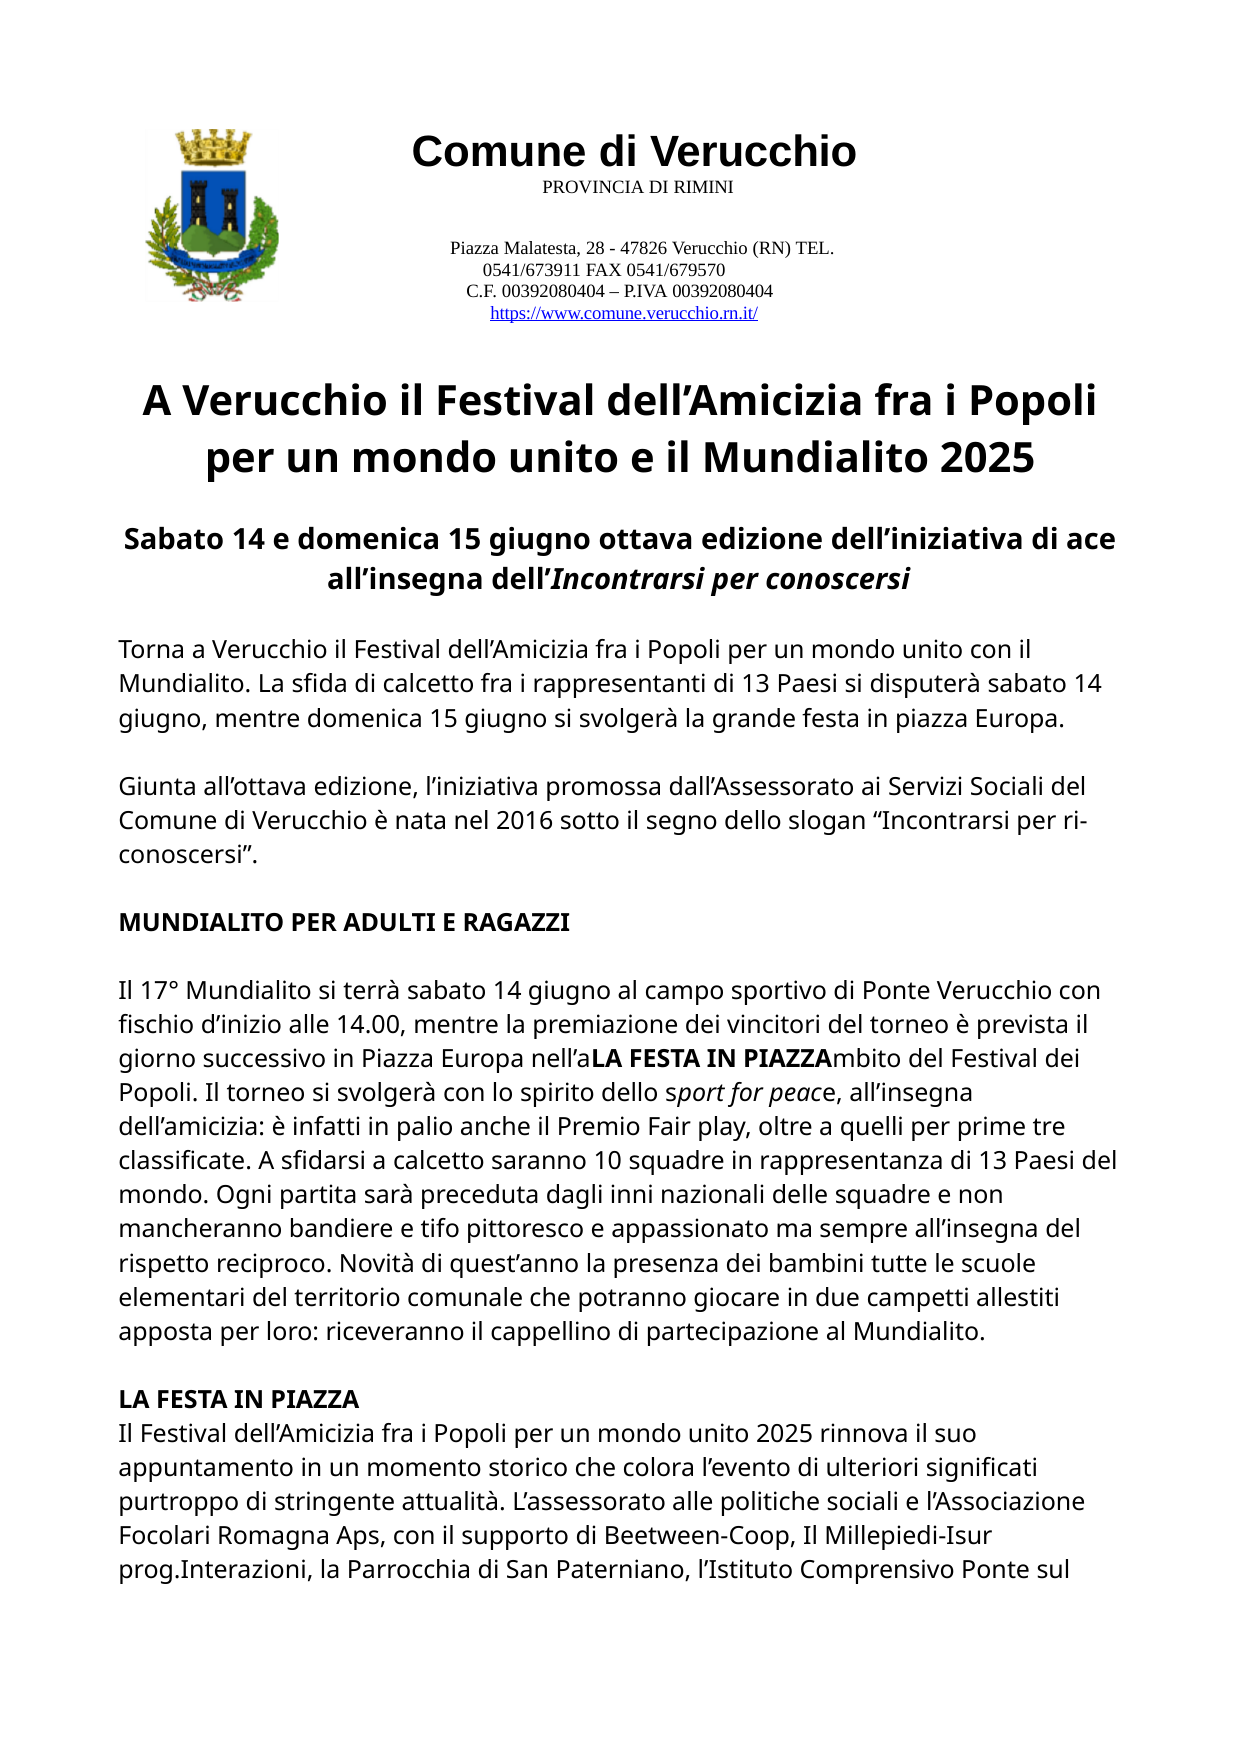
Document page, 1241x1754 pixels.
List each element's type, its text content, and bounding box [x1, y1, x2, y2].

text https://www.comune.verucchio.rn.it/ [490, 302, 1122, 323]
text Giunta all’ottava edizione, l’iniziativa promossa dall’Assessorato ai Servizi Sociali del Comune di Verucchio è nata nel 2016 sotto il segno dello slogan “Incontrarsi per ri-conoscersi”. [118, 768, 1122, 871]
text Il Festival dell’Amicizia fra i Popoli per un mondo unito 2025 rinnova il suo appuntamento in un momento storico che colora l’evento di ulteriori significati purtroppo di stringente attualità. L’assessorato alle politiche sociali e l’Associazione Focolari Romagna Aps, con il supporto di Beetween-Coop, Il Millepiedi-Isur prog.Interazioni, la Parrocchia di San Paterniano, l’Istituto Comprensivo Ponte sul [118, 1416, 1122, 1586]
text PROVINCIA DI RIMINI [279, 176, 1122, 197]
text C.F. 00392080404 – P.IVA 00392080404 [466, 280, 1122, 302]
text Torna a Verucchio il Festival dell’Amicizia fra i Popoli per un mondo unito con il Mundialito. La sfida di calcetto fra i rappresentanti di 13 Paesi si disputerà sabato 14 giugno, mentre domenica 15 giugno si svolgerà la grande festa in piazza Europa. [118, 632, 1122, 734]
text A Verucchio il Festival dell’Amicizia fra i Popoli per un mondo unito e il Mundialito 2025 [118, 371, 1122, 484]
title Comune di Verucchio [154, 126, 1115, 176]
text MUNDIALITO PER ADULTI E RAGAZZI [118, 904, 1122, 939]
text Piazza Malatesta, 28 - 47826 Verucchio (RN) TEL. 0541/673911 FAX 0541/679570 [450, 237, 859, 280]
text Sabato 14 e domenica 15 giugno ottava edizione dell’iniziativa di ace all’insegna dell’Incontrarsi per conoscersi [118, 519, 1122, 598]
text Il 17° Mundialito si terrà sabato 14 giugno al campo sportivo di Ponte Verucchio con fischio d’inizio alle 14.00, mentre la premiazione dei vincitori del torneo è prevista il giorno successivo in Piazza Europa nell’aLA FESTA IN PIAZZAmbito del Festival dei Popoli. Il torneo si svolgerà con lo spirito dello sport for peace, all’insegna dell’amicizia: è infatti in palio anche il Premio Fair play, oltre a quelli per prime tre classificate. A sfidarsi a calcetto saranno 10 squadre in rappresentanza di 13 Paesi del mondo. Ogni partita sarà preceduta dagli inni nazionali delle squadre e non mancheranno bandiere e tifo pittoresco e appassionato ma sempre all’insegna del rispetto reciproco. Novità di quest’anno la presenza dei bambini tutte le scuole elementari del territorio comunale che potranno giocare in due campetti allestiti apposta per loro: riceveranno il cappellino di partecipazione al Mundialito. [118, 973, 1122, 1347]
picture [144, 129, 279, 302]
text LA FESTA IN PIAZZA [118, 1381, 1122, 1416]
